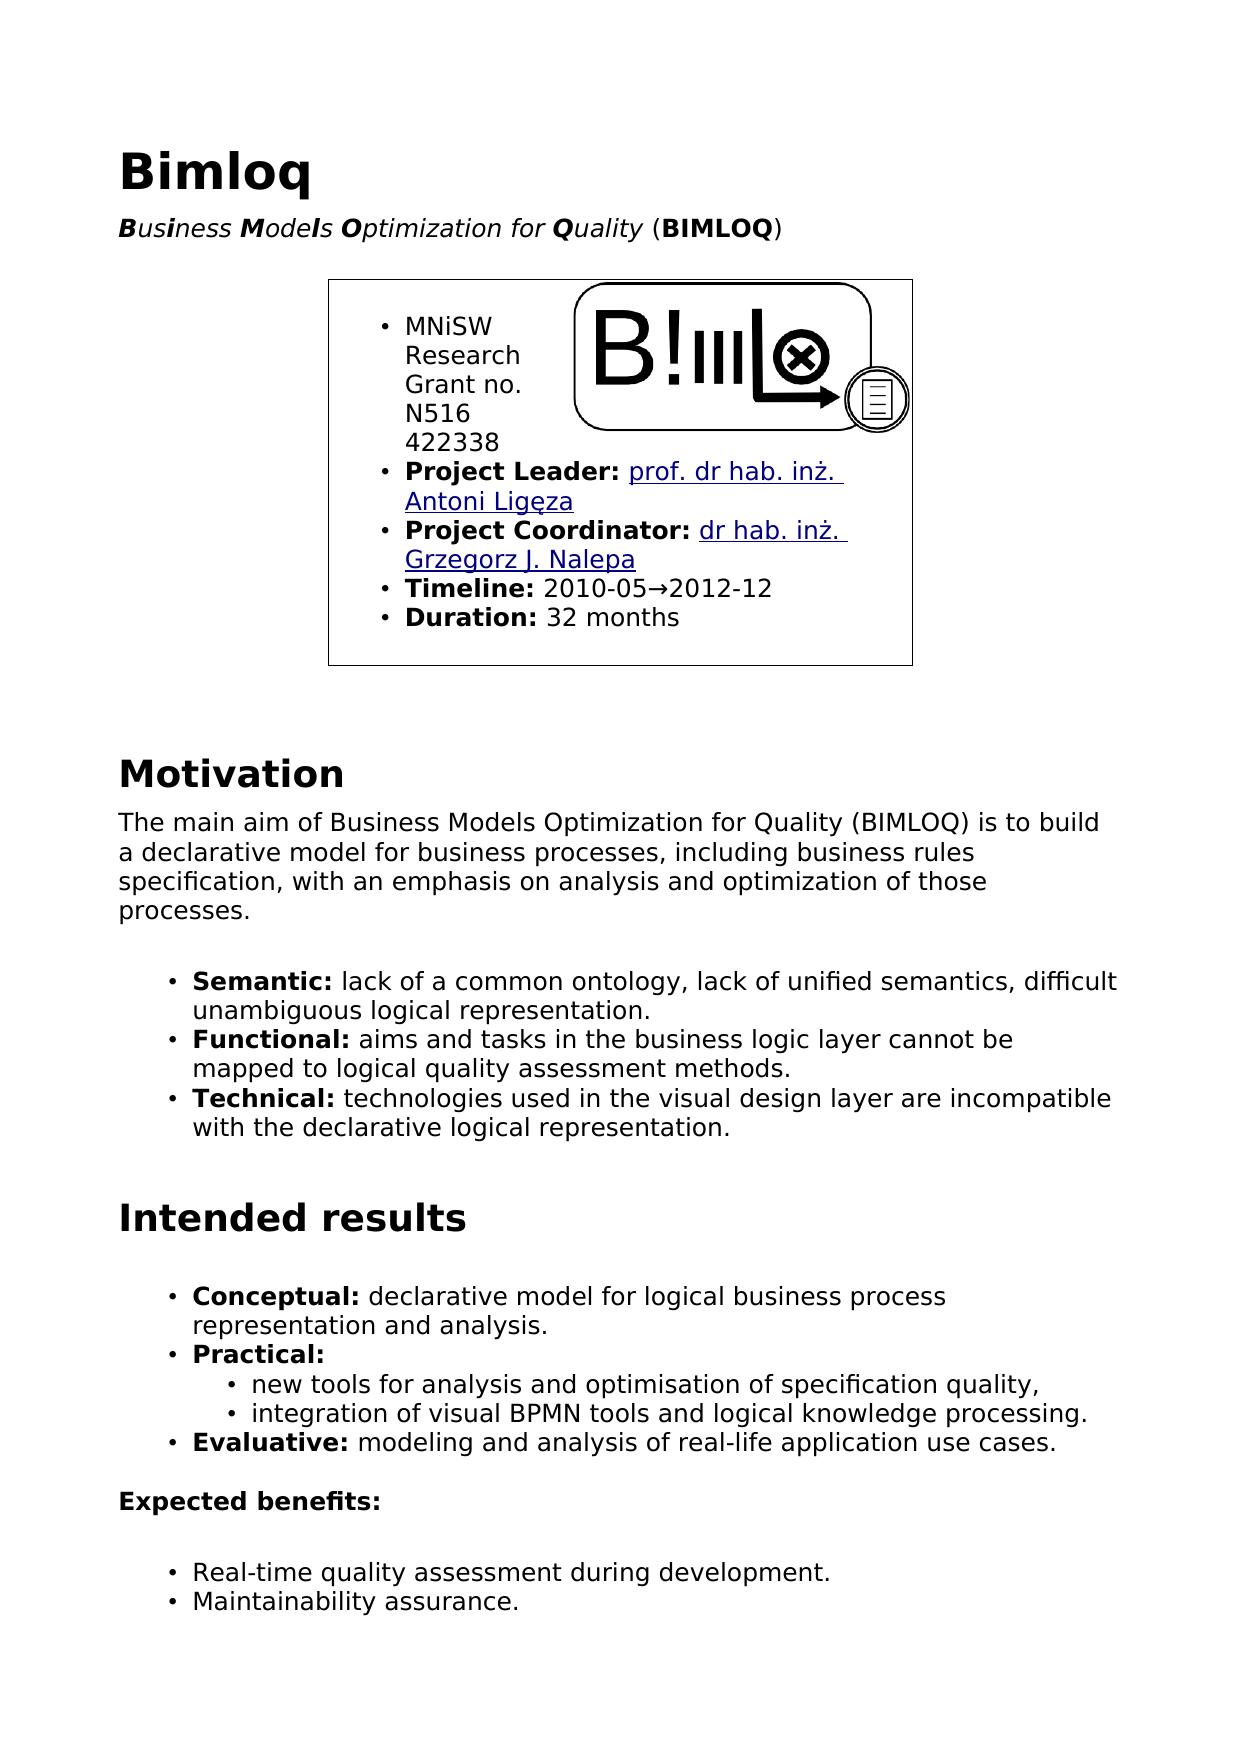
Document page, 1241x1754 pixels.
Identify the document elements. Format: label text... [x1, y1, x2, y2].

text The main aim of Business Models Optimization for Quality (BIMLOQ) is to build a declarative model for business processes, including business rules specification, with an emphasis on analysis and optimization of those processes. [118, 808, 1122, 925]
list Technical: technologies used in the visual design layer are incompatible with the declarative logical representation. [177, 1084, 1122, 1142]
list Real-time quality assessment during development. [177, 1558, 1122, 1587]
list Functional: aims and tasks in the business logic layer cannot be mapped to logical quality assessment methods. [177, 1026, 1122, 1084]
subtitle Bimloq [118, 143, 1122, 201]
subtitle Intended results [118, 1197, 1122, 1240]
list Practical: [177, 1341, 1122, 1370]
list Conceptual: declarative model for logical business process representation and analysis. [177, 1282, 1122, 1341]
picture [573, 282, 910, 433]
text Business Models Optimization for Quality (BIMLOQ) [118, 214, 1122, 243]
list integration of visual BPMN tools and logical knowledge processing. [236, 1399, 1122, 1428]
text Expected benefits: [118, 1487, 1122, 1516]
list Semantic: lack of a common ontology, lack of unified semantics, difficult unambiguous logical representation. [177, 967, 1122, 1026]
list Maintainability assurance. [177, 1587, 1122, 1616]
list Evaluative: modeling and analysis of real-life application use cases. [177, 1428, 1122, 1457]
table_header MNiSW Research Grant no. N516 422338 Project Leader: prof. dr hab. inż. Antoni Ligęza Project Coordinator: dr hab. inż. Grzegorz J. Nalepa Timeline: 2010-05→2012-12 Duration: 32 months [329, 280, 912, 665]
subtitle Motivation [118, 752, 1122, 796]
list new tools for analysis and optimisation of specification quality, [236, 1370, 1122, 1399]
